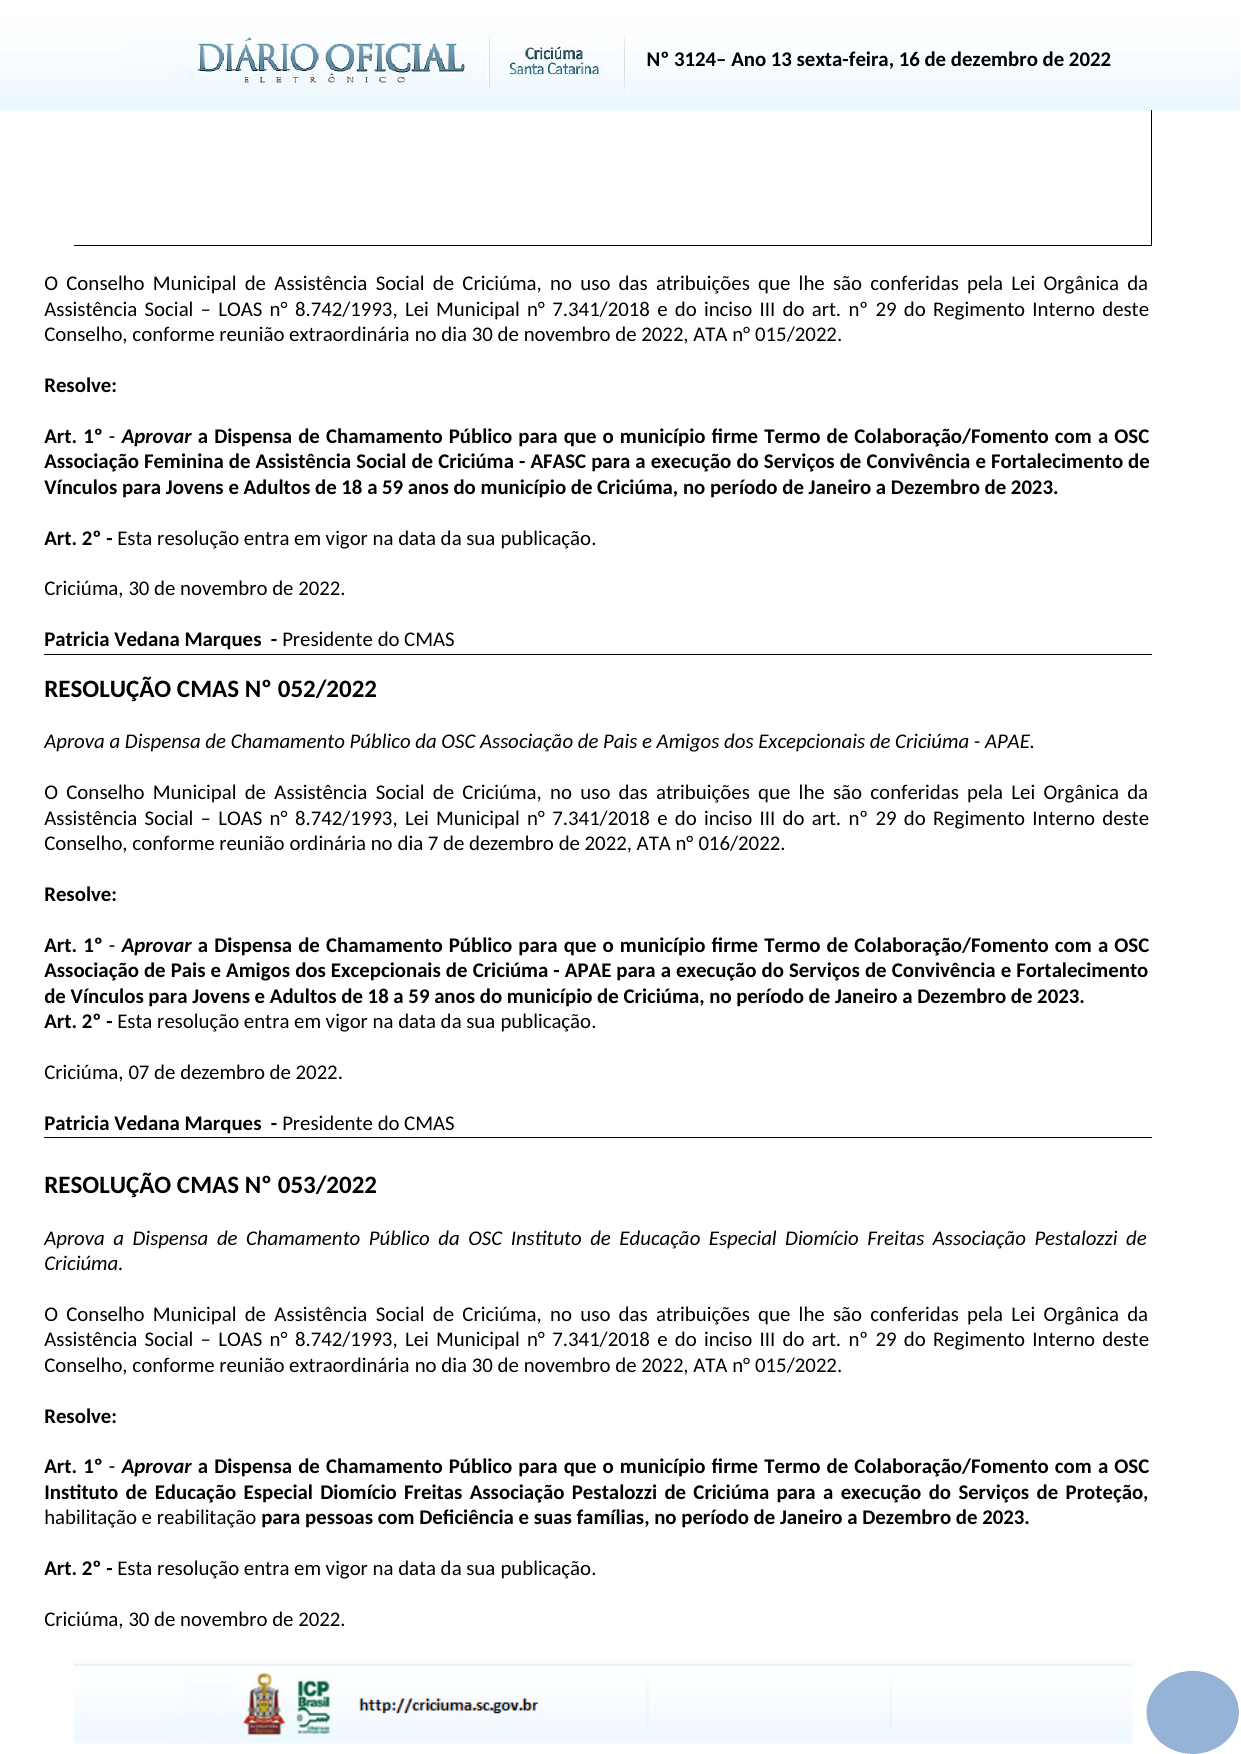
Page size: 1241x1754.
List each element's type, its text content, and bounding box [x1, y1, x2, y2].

text Criciúma, 07 de dezembro de 2022. [44, 1059, 1152, 1084]
text Art. 2º - Esta resolução entra em vigor na data da sua publicação. [44, 525, 1152, 550]
text Criciúma, 30 de novembro de 2022. [44, 576, 1152, 601]
text Art. 2º - Esta resolução entra em vigor na data da sua publicação. [44, 1008, 1152, 1034]
text RESOLUÇÃO CMAS Nº 053/2022 [44, 1169, 1152, 1199]
text O Conselho Municipal de Assistência Social de Criciúma, no uso das atribuições que lhe são conferidas pela Lei Orgânica da Assistência Social – LOAS n° 8.742/1993, Lei Municipal n° 7.341/2018 e do inciso III do art. nº 29 do Regimento Interno deste Conselho, conforme reunião extraordinária no dia 30 de novembro de 2022, ATA n° 015/2022. [44, 271, 1152, 347]
text Resolve: [44, 1403, 1152, 1428]
text O Conselho Municipal de Assistência Social de Criciúma, no uso das atribuições que lhe são conferidas pela Lei Orgânica da Assistência Social – LOAS n° 8.742/1993, Lei Municipal n° 7.341/2018 e do inciso III do art. nº 29 do Regimento Interno deste Conselho, conforme reunião ordinária no dia 7 de dezembro de 2022, ATA n° 016/2022. [44, 779, 1152, 856]
text Criciúma, 30 de novembro de 2022. [44, 1606, 1152, 1632]
text O Conselho Municipal de Assistência Social de Criciúma, no uso das atribuições que lhe são conferidas pela Lei Orgânica da Assistência Social – LOAS n° 8.742/1993, Lei Municipal n° 7.341/2018 e do inciso III do art. nº 29 do Regimento Interno deste Conselho, conforme reunião extraordinária no dia 30 de novembro de 2022, ATA n° 015/2022. [44, 1301, 1152, 1377]
text Art. 2º - Esta resolução entra em vigor na data da sua publicação. [44, 1555, 1152, 1581]
text RESOLUÇÃO CMAS Nº 052/2022 [44, 673, 1152, 703]
text Resolve: [44, 881, 1152, 907]
text Aprova a Dispensa de Chamamento Público da OSC Associação de Pais e Amigos dos Excepcionais de Criciúma - APAE. [44, 729, 1152, 754]
text Patricia Vedana Marques - Presidente do CMAS [44, 1110, 1152, 1137]
text Resolve: [44, 372, 1152, 398]
text Art. 1º - Aprovar a Dispensa de Chamamento Público para que o município firme Termo de Colaboração/Fomento com a OSC Associação de Pais e Amigos dos Excepcionais de Criciúma - APAE para a execução do Serviços de Convivência e Fortalecimento de Vínculos para Jovens e Adultos de 18 a 59 anos do município de Criciúma, no período de Janeiro a Dezembro de 2023. [44, 932, 1152, 1008]
text Art. 1º - Aprovar a Dispensa de Chamamento Público para que o município firme Termo de Colaboração/Fomento com a OSC Associação Feminina de Assistência Social de Criciúma - AFASC para a execução do Serviços de Convivência e Fortalecimento de Vínculos para Jovens e Adultos de 18 a 59 anos do município de Criciúma, no período de Janeiro a Dezembro de 2023. [44, 423, 1152, 499]
text Art. 1º - Aprovar a Dispensa de Chamamento Público para que o município firme Termo de Colaboração/Fomento com a OSC Instituto de Educação Especial Diomício Freitas Associação Pestalozzi de Criciúma para a execução do Serviços de Proteção, habilitação e reabilitação para pessoas com Deficiência e suas famílias, no período de Janeiro a Dezembro de 2023. [44, 1454, 1152, 1530]
text Aprova a Dispensa de Chamamento Público da OSC Instituto de Educação Especial Diomício Freitas Associação Pestalozzi de Criciúma. [44, 1225, 1152, 1276]
text Patricia Vedana Marques - Presidente do CMAS [44, 626, 1152, 654]
